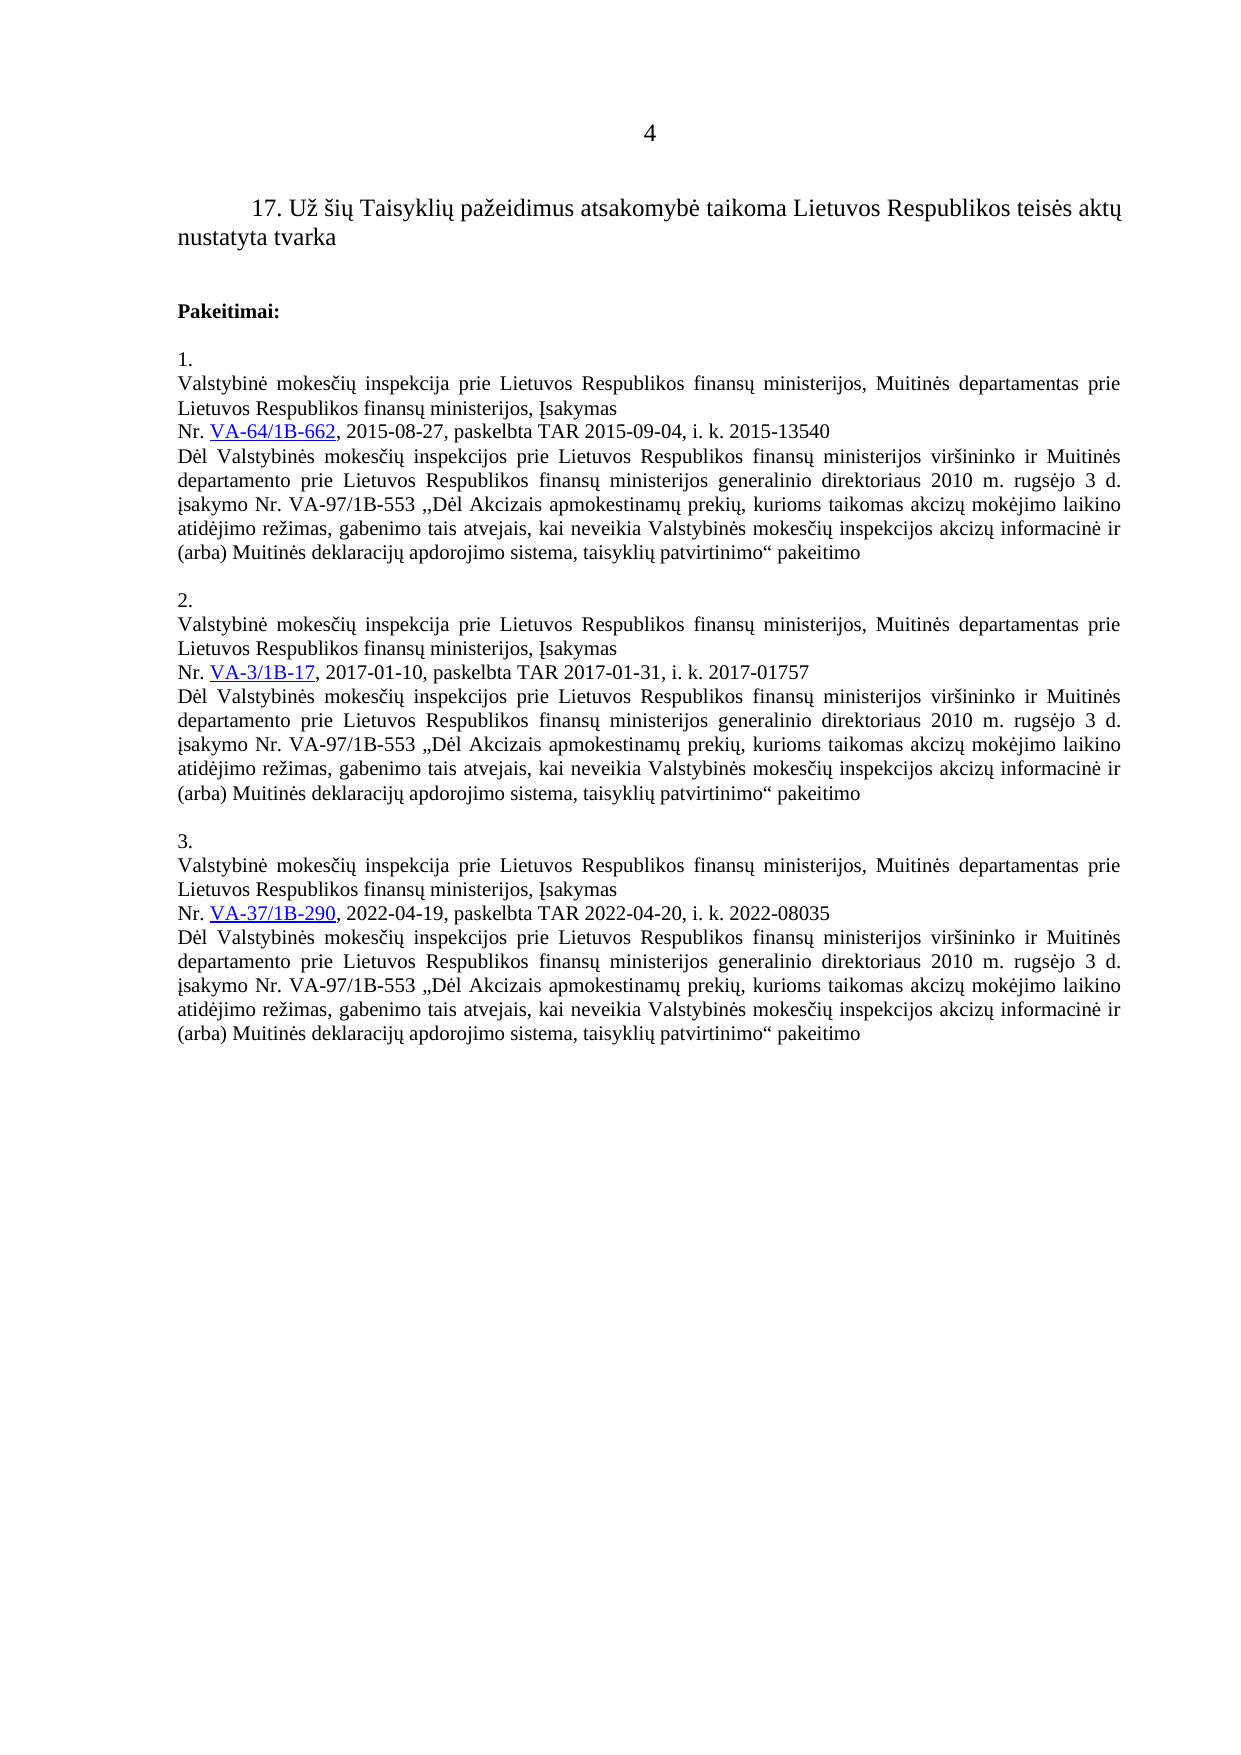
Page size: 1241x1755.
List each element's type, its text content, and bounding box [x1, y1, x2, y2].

text Valstybinė mokesčių inspekcija prie Lietuvos Respublikos finansų ministerijos, Muitinės departamentas prie Lietuvos Respublikos finansų ministerijos, Įsakymas [177, 853, 1122, 901]
text Valstybinė mokesčių inspekcija prie Lietuvos Respublikos finansų ministerijos, Muitinės departamentas prie Lietuvos Respublikos finansų ministerijos, Įsakymas [177, 612, 1122, 660]
text Nr. VA-37/1B-290, 2022-04-19, paskelbta TAR 2022-04-20, i. k. 2022-08035 [177, 901, 1122, 925]
text Dėl Valstybinės mokesčių inspekcijos prie Lietuvos Respublikos finansų ministerijos viršininko ir Muitinės departamento prie Lietuvos Respublikos finansų ministerijos generalinio direktoriaus 2010 m. rugsėjo 3 d. įsakymo Nr. VA-97/1B-553 „Dėl Akcizais apmokestinamų prekių, kurioms taikomas akcizų mokėjimo laikino atidėjimo režimas, gabenimo tais atvejais, kai neveikia Valstybinės mokesčių inspekcijos akcizų informacinė ir (arba) Muitinės deklaracijų apdorojimo sistema, taisyklių patvirtinimo“ pakeitimo [177, 925, 1122, 1045]
text Nr. VA-64/1B-662, 2015-08-27, paskelbta TAR 2015-09-04, i. k. 2015-13540 [177, 419, 1122, 443]
text 3. [177, 828, 1122, 853]
text 17. Už šių Taisyklių pažeidimus atsakomybė taikoma Lietuvos Respublikos teisės aktų nustatyta tvarka [177, 193, 1122, 251]
text 2. [177, 588, 1122, 612]
text 1. [177, 347, 1122, 371]
text Dėl Valstybinės mokesčių inspekcijos prie Lietuvos Respublikos finansų ministerijos viršininko ir Muitinės departamento prie Lietuvos Respublikos finansų ministerijos generalinio direktoriaus 2010 m. rugsėjo 3 d. įsakymo Nr. VA-97/1B-553 ,,Dėl Akcizais apmokestinamų prekių, kurioms taikomas akcizų mokėjimo laikino atidėjimo režimas, gabenimo tais atvejais, kai neveikia Valstybinės mokesčių inspekcijos akcizų informacinė ir (arba) Muitinės deklaracijų apdorojimo sistema, taisyklių patvirtinimo“ pakeitimo [177, 443, 1122, 564]
text Valstybinė mokesčių inspekcija prie Lietuvos Respublikos finansų ministerijos, Muitinės departamentas prie Lietuvos Respublikos finansų ministerijos, Įsakymas [177, 371, 1122, 419]
text Nr. VA-3/1B-17, 2017-01-10, paskelbta TAR 2017-01-31, i. k. 2017-01757 [177, 660, 1122, 684]
text Dėl Valstybinės mokesčių inspekcijos prie Lietuvos Respublikos finansų ministerijos viršininko ir Muitinės departamento prie Lietuvos Respublikos finansų ministerijos generalinio direktoriaus 2010 m. rugsėjo 3 d. įsakymo Nr. VA-97/1B-553 „Dėl Akcizais apmokestinamų prekių, kurioms taikomas akcizų mokėjimo laikino atidėjimo režimas, gabenimo tais atvejais, kai neveikia Valstybinės mokesčių inspekcijos akcizų informacinė ir (arba) Muitinės deklaracijų apdorojimo sistema, taisyklių patvirtinimo“ pakeitimo [177, 684, 1122, 804]
text Pakeitimai: [177, 299, 1122, 323]
